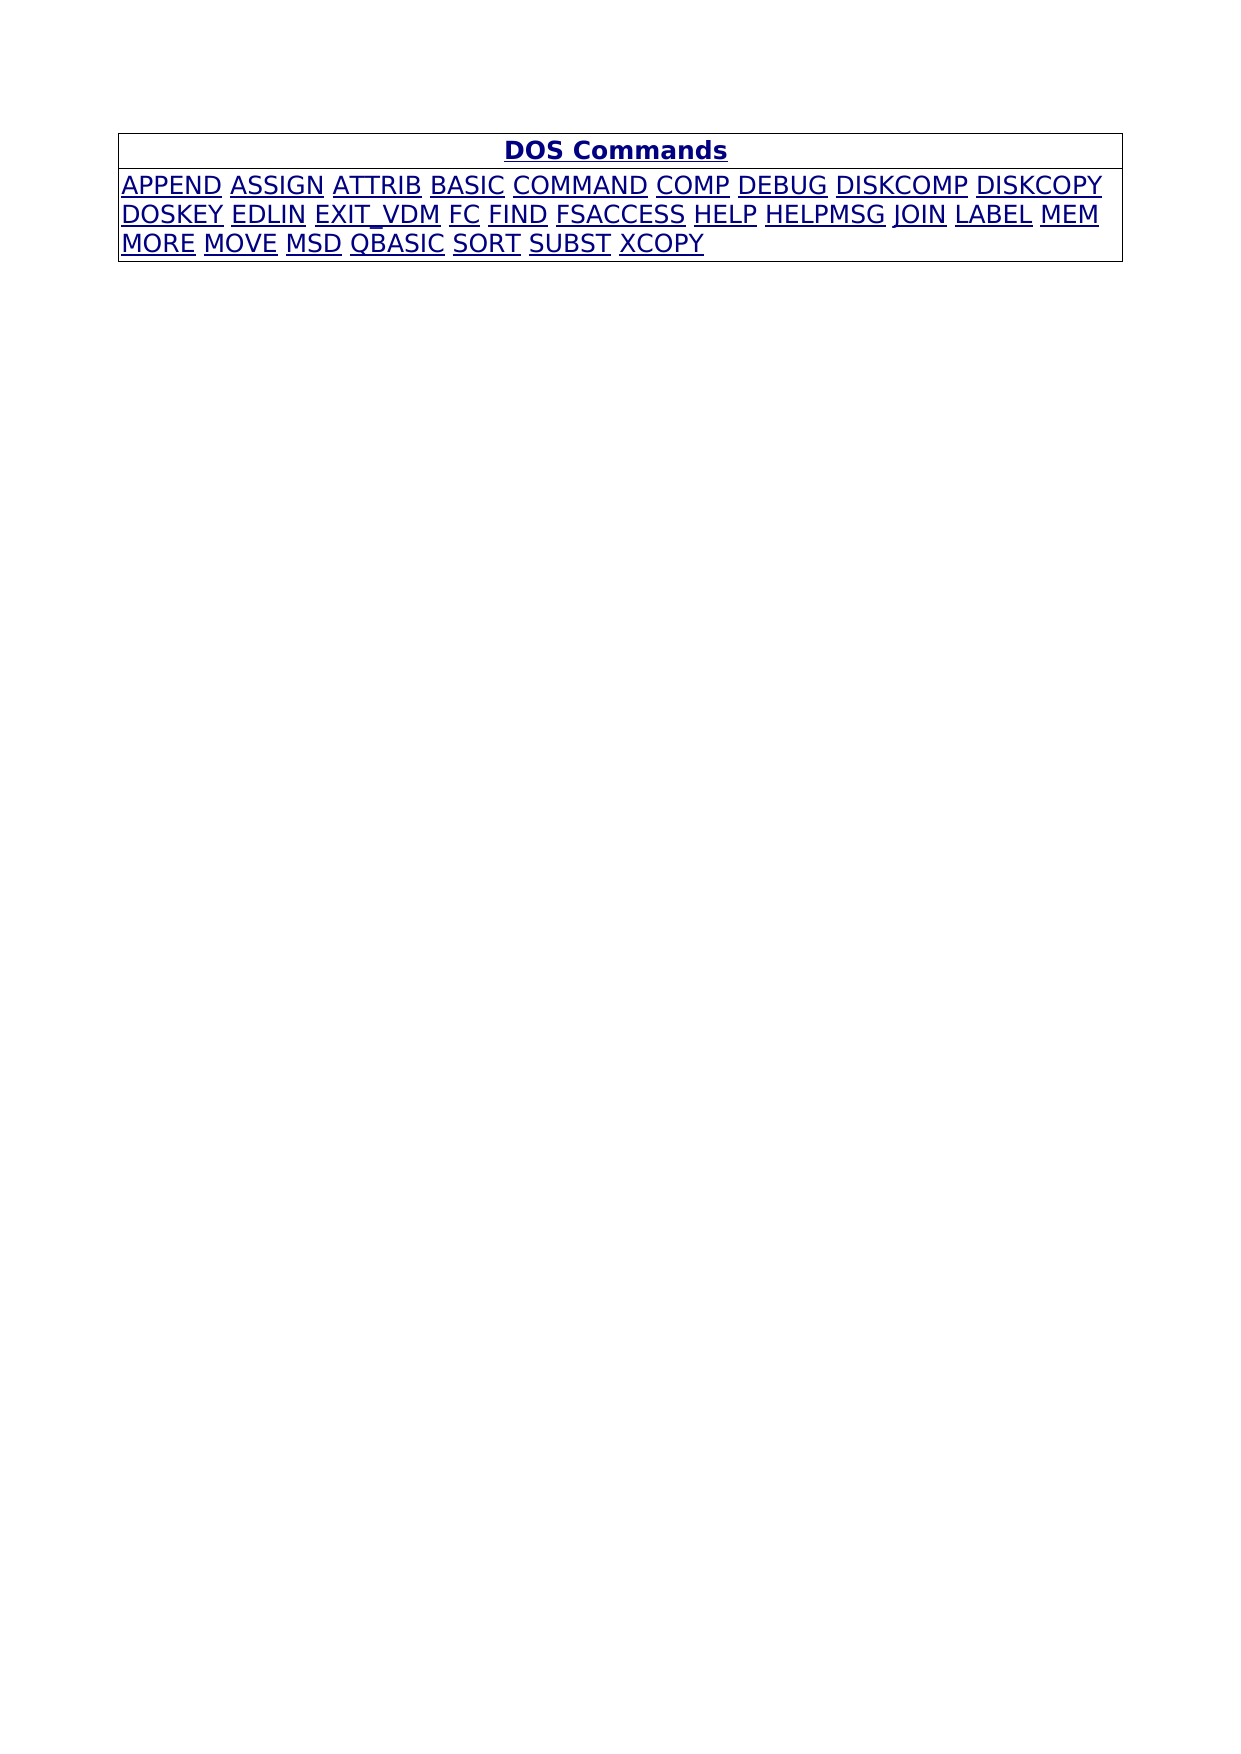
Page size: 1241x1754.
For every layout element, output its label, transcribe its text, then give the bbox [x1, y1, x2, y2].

table_cell APPEND ASSIGN ATTRIB BASIC COMMAND COMP DEBUG DISKCOMP DISKCOPY DOSKEY EDLIN EXIT_VDM FC FIND FSACCESS HELP HELPMSG JOIN LABEL MEM MORE MOVE MSD QBASIC SORT SUBST XCOPY [119, 169, 1122, 261]
table_header DOS Commands [119, 134, 1122, 168]
